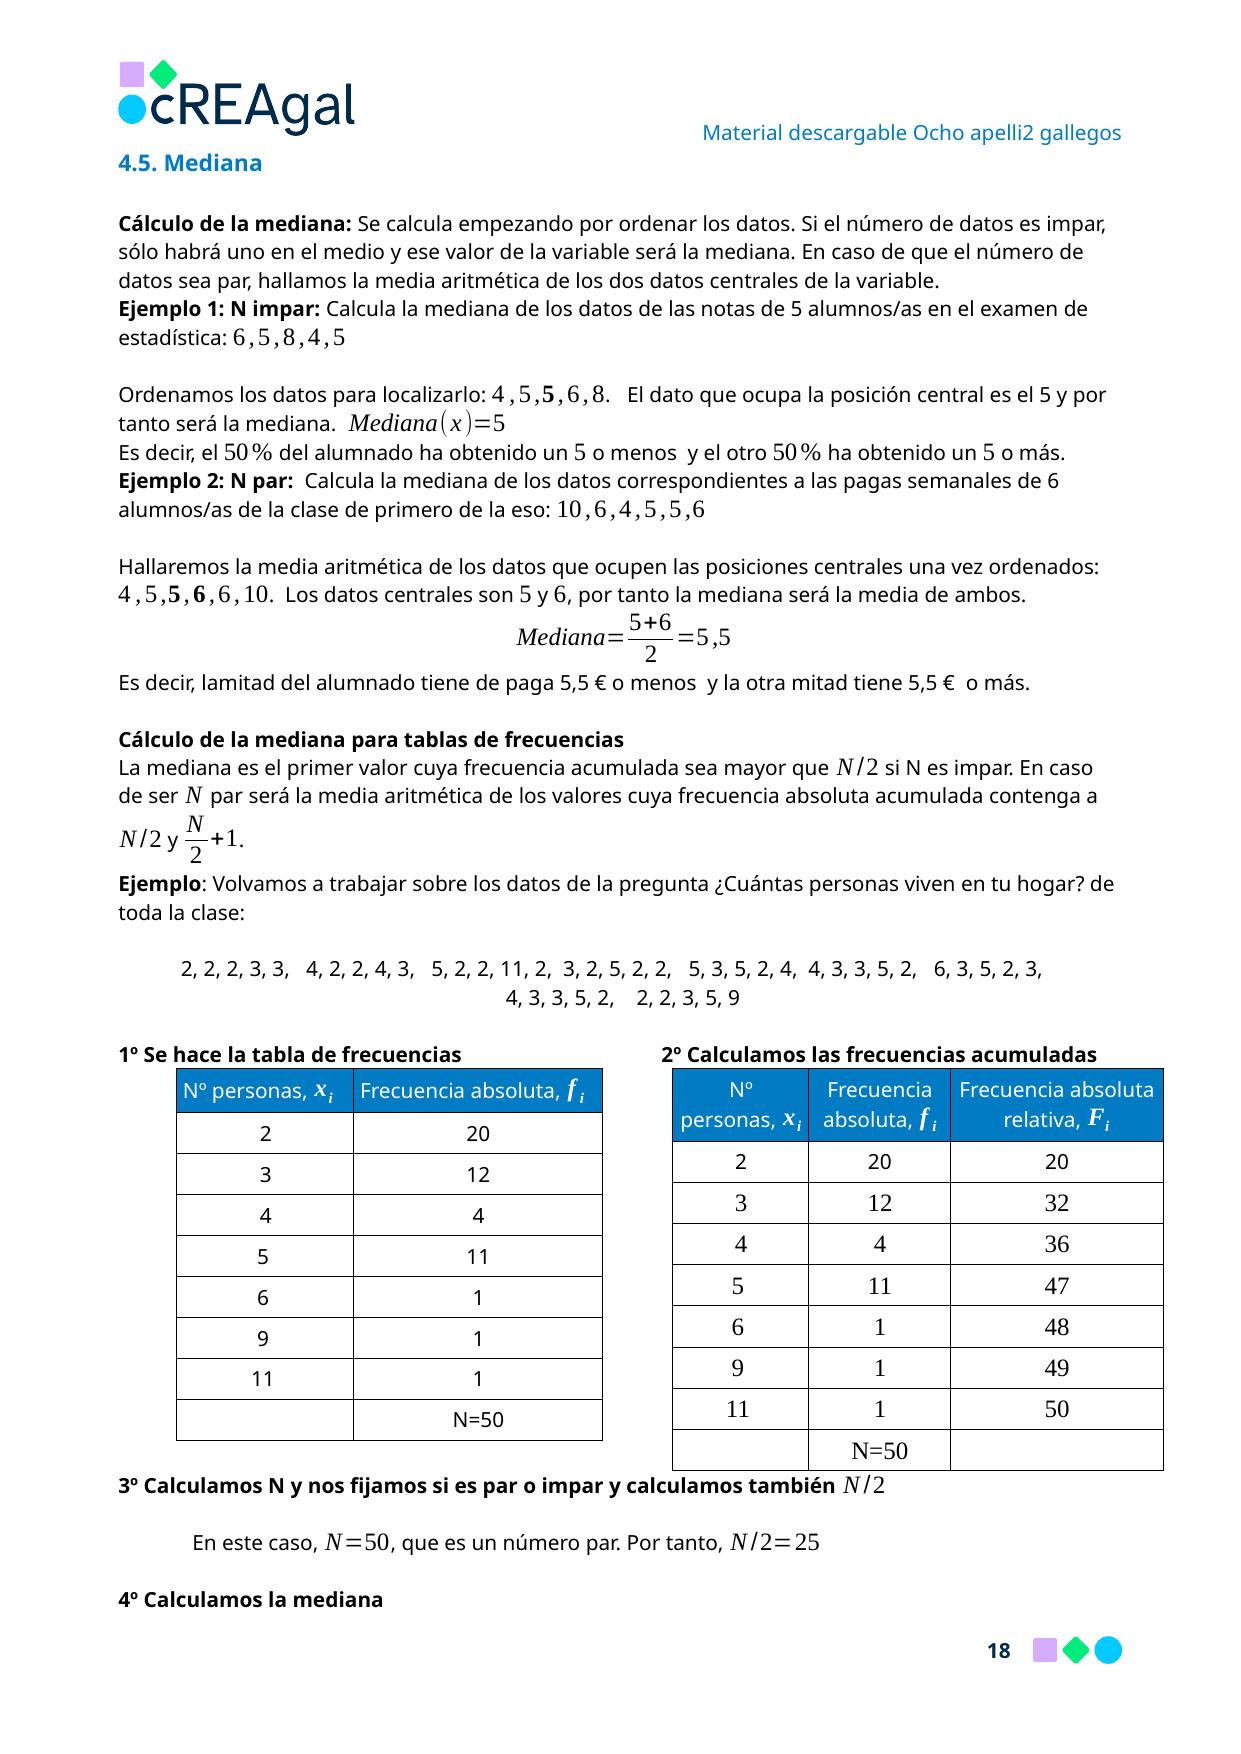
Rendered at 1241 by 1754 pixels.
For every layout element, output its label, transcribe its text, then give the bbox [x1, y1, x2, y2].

table_cell 4 [354, 1195, 602, 1235]
text 2, 2, 2, 3, 3, 4, 2, 2, 4, 3, 5, 2, 2, 11, 2, 3, 2, 5, 2, 2, 5, 3, 5, 2, 4, 4, 3, 3, 5, 2, 6, 3, 5, 2, 3, [118, 954, 1122, 983]
text Es decir, lamitad del alumnado tiene de paga 5,5 € o menos y la otra mitad tiene 5,5 € o más. [118, 668, 1122, 696]
table_cell 5 [177, 1236, 353, 1276]
table_cell 20 [951, 1142, 1163, 1182]
table_cell 36 [951, 1224, 1163, 1264]
text Ejemplo 1: N impar: Calcula la mediana de los datos de las notas de 5 alumnos/as en el examen de estadística: [118, 294, 1122, 351]
text Es decir, el del alumnado ha obtenido un o menos y el otro ha obtenido un o más. [118, 438, 1122, 467]
table_cell 12 [809, 1183, 950, 1223]
table_cell 4º Calculamos la mediana [118, 1585, 1175, 1614]
table_cell 49 [951, 1348, 1163, 1388]
text 4.5. Mediana [118, 147, 1122, 178]
text La mediana es el primer valor cuya frecuencia acumulada sea mayor que si N es impar. En caso de ser par será la media aritmética de los valores cuya frecuencia absoluta acumulada contenga a y . [118, 753, 1122, 869]
table_cell 9 [177, 1318, 353, 1358]
table_cell 50 [951, 1389, 1163, 1429]
table_header Frecuencia absoluta, [809, 1069, 950, 1141]
table_cell 4 [673, 1224, 808, 1264]
table_cell [673, 1430, 808, 1470]
table_cell 1 [354, 1277, 602, 1317]
table_header 2º Calculamos las frecuencias acumuladas [661, 1040, 1175, 1471]
table_cell 2 [177, 1113, 353, 1153]
table_cell N=50 [809, 1430, 950, 1470]
text 4, 3, 3, 5, 2, 2, 2, 3, 5, 9 [118, 983, 1122, 1011]
table_cell 32 [951, 1183, 1163, 1223]
table_header 1º Se hace la tabla de frecuencias [118, 1040, 661, 1471]
table_cell 4 [809, 1224, 950, 1264]
text Cálculo de la mediana: Se calcula empezando por ordenar los datos. Si el número de datos es impar, sólo habrá uno en el medio y ese valor de la variable será la mediana. En caso de que el número de datos sea par, hallamos la media aritmética de los dos datos centrales de la variable. [118, 209, 1122, 294]
table_cell 1 [809, 1348, 950, 1388]
table_cell N=50 [354, 1400, 602, 1440]
table_cell 2 [673, 1142, 808, 1182]
table_cell 1 [354, 1318, 602, 1358]
text Hallaremos la media aritmética de los datos que ocupen las posiciones centrales una vez ordenados: . Los datos centrales son y , por tanto la mediana será la media de ambos. [118, 552, 1122, 609]
table_cell 3 [673, 1183, 808, 1223]
table_cell 47 [951, 1265, 1163, 1305]
table_cell 11 [177, 1359, 353, 1399]
table_header Frecuencia absoluta, [354, 1069, 602, 1112]
text Cálculo de la mediana para tablas de frecuencias [118, 725, 1122, 753]
table_cell 4 [177, 1195, 353, 1235]
table_cell 20 [809, 1142, 950, 1182]
table_cell 20 [354, 1113, 602, 1153]
table_header Nº personas, [177, 1069, 353, 1112]
text Ejemplo 2: N par: Calcula la mediana de los datos correspondientes a las pagas semanales de 6 alumnos/as de la clase de primero de la eso: [118, 467, 1122, 523]
text Ejemplo: Volvamos a trabajar sobre los datos de la pregunta ¿Cuántas personas viven en tu hogar? de toda la clase: [118, 869, 1122, 926]
table_cell 1 [809, 1389, 950, 1429]
table_cell 3 [177, 1154, 353, 1194]
table_cell 48 [951, 1306, 1163, 1347]
table_cell [951, 1430, 1163, 1470]
table_header Nº personas, [673, 1069, 808, 1141]
table_cell 9 [673, 1348, 808, 1388]
table_cell 6 [177, 1277, 353, 1317]
table_cell 6 [673, 1306, 808, 1347]
table_cell 3º Calculamos N y nos fijamos si es par o impar y calculamos también En este caso, , que es un número par. Por tanto, [118, 1471, 1175, 1585]
table_cell 11 [809, 1265, 950, 1305]
table_cell 1 [809, 1306, 950, 1347]
table_cell 11 [354, 1236, 602, 1276]
text Ordenamos los datos para localizarlo: . El dato que ocupa la posición central es el 5 y por tanto será la mediana. [118, 380, 1122, 438]
table_cell 12 [354, 1154, 602, 1194]
table_cell 11 [673, 1389, 808, 1429]
table_cell 5 [673, 1265, 808, 1305]
table_cell [177, 1400, 353, 1440]
picture [118, 60, 355, 136]
table_cell 1 [354, 1359, 602, 1399]
table_header Frecuencia absoluta relativa, [951, 1069, 1163, 1141]
